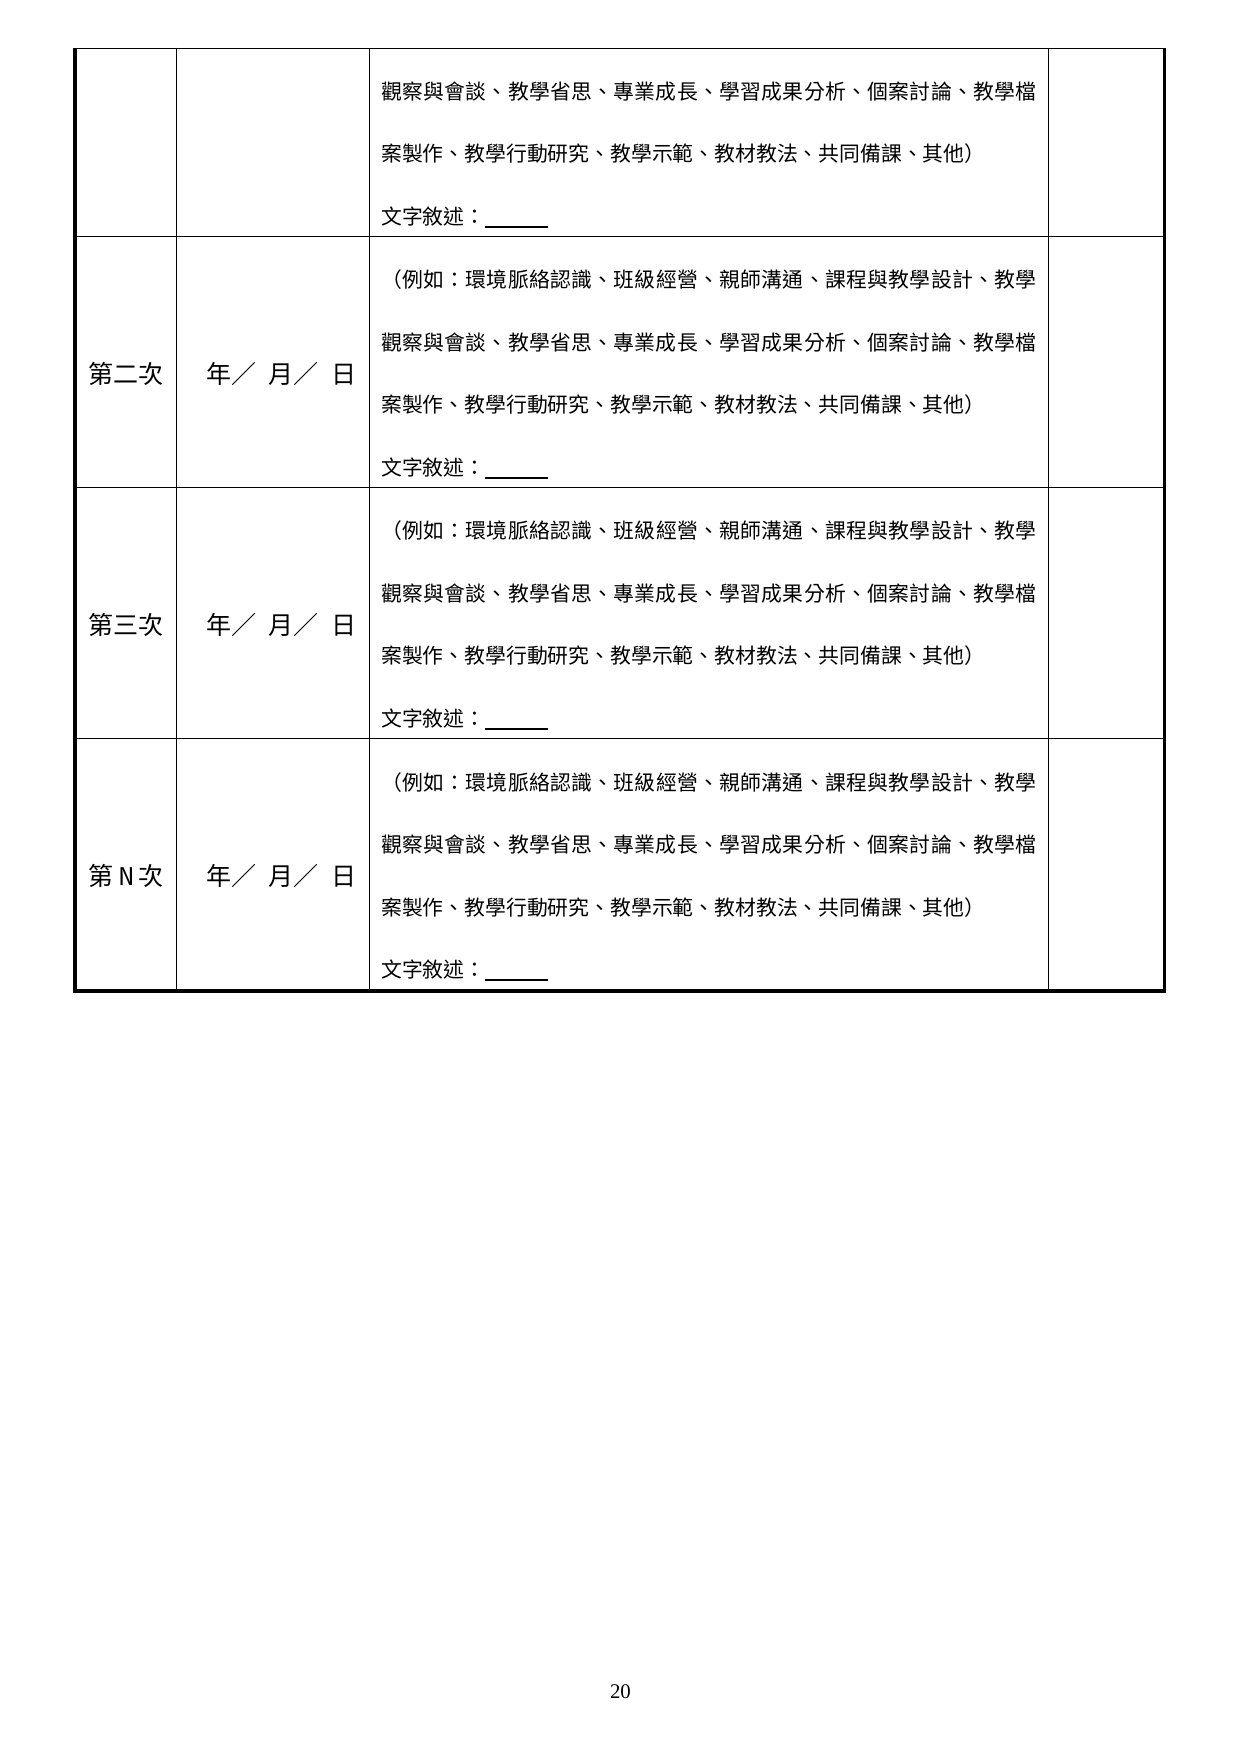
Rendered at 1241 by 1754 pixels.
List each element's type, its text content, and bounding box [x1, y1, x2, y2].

table_cell 年∕ 月∕ 日 [177, 488, 369, 738]
table_cell [1049, 49, 1163, 236]
table_cell [177, 49, 369, 236]
table_cell （例如：環境脈絡認識、班級經營、親師溝通、課程與教學設計、教學觀察與會談、教學省思、專業成長、學習成果分析、個案討論、教學檔案製作、教學行動研究、教學示範、教材教法、共同備課、其他） 文字敘述： [370, 488, 1048, 738]
table_cell 第三次 [77, 488, 176, 738]
table_cell 年∕ 月∕ 日 [177, 739, 369, 989]
table_cell [1049, 739, 1163, 989]
table_cell 第二次 [77, 237, 176, 487]
table_cell [77, 49, 176, 236]
table_cell 觀察與會談、教學省思、專業成長、學習成果分析、個案討論、教學檔案製作、教學行動研究、教學示範、教材教法、共同備課、其他） 文字敘述： [370, 49, 1048, 236]
table_cell 年∕ 月∕ 日 [177, 237, 369, 487]
table_cell （例如：環境脈絡認識、班級經營、親師溝通、課程與教學設計、教學觀察與會談、教學省思、專業成長、學習成果分析、個案討論、教學檔案製作、教學行動研究、教學示範、教材教法、共同備課、其他） 文字敘述： [370, 739, 1048, 989]
table_cell 第N次 [77, 739, 176, 989]
table_cell [1049, 488, 1163, 738]
table_cell [1049, 237, 1163, 487]
table_cell （例如：環境脈絡認識、班級經營、親師溝通、課程與教學設計、教學觀察與會談、教學省思、專業成長、學習成果分析、個案討論、教學檔案製作、教學行動研究、教學示範、教材教法、共同備課、其他） 文字敘述： [370, 237, 1048, 487]
